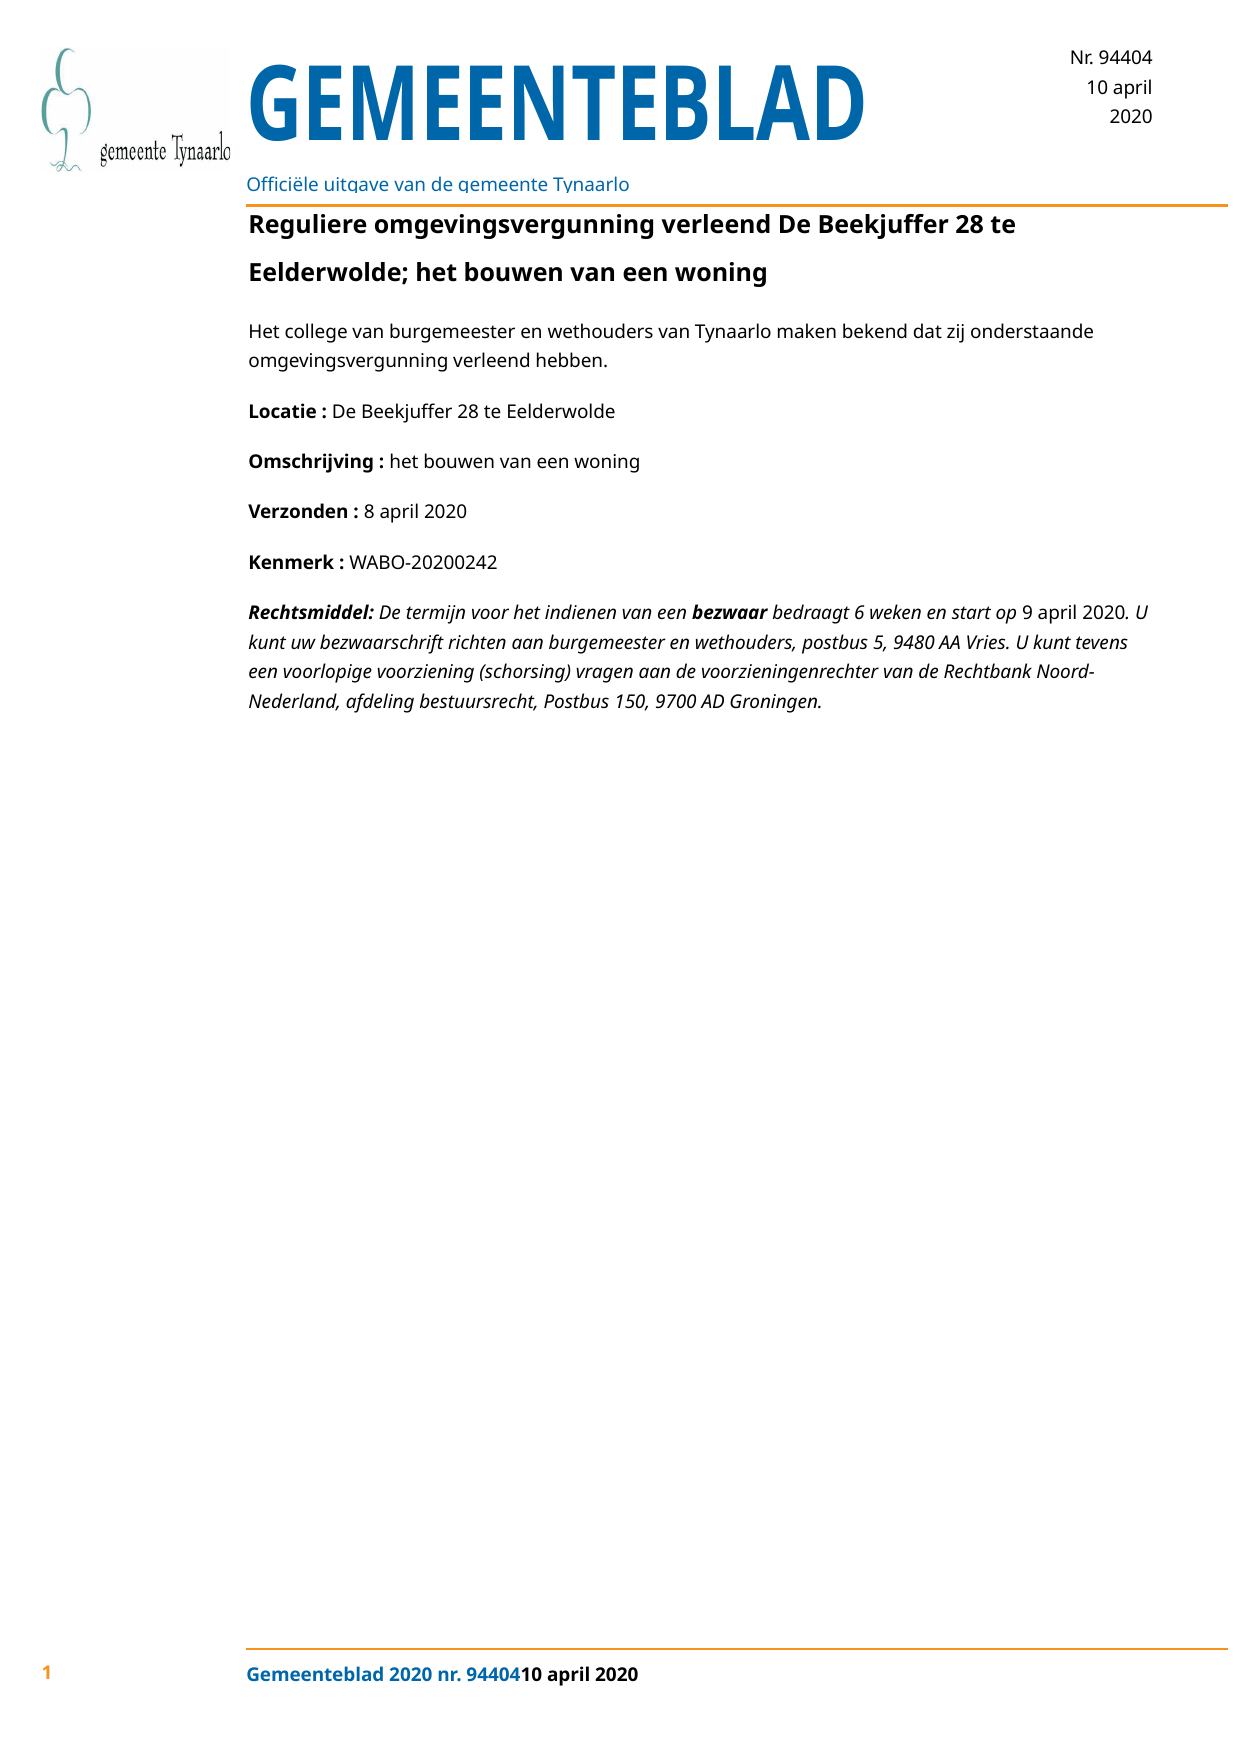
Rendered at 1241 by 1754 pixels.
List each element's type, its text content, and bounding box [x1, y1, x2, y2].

text Rechtsmiddel: De termijn voor het indienen van een bezwaar bedraagt 6 weken en start op 9 april 2020. U kunt uw bezwaarschrift richten aan burgemeester en wethouders, postbus 5, 9480 AA Vries. U kunt tevens een voorlopige voorziening (schorsing) vragen aan de voorzieningenrechter van de Rechtbank Noord-Nederland, afdeling bestuursrecht, Postbus 150, 9700 AD Groningen. [248, 599, 1152, 714]
text Verzonden : 8 april 2020 [248, 499, 1152, 524]
text Omschrijving : het bouwen van een woning [248, 448, 1152, 474]
picture [41, 47, 231, 172]
text Reguliere omgevingsvergunning verleend De Beekjuffer 28 te Eelderwolde; het bouwen van een woning [248, 207, 1152, 288]
text Kenmerk : WABO-20200242 [248, 549, 1152, 575]
text Het college van burgemeester en wethouders van Tynaarlo maken bekend dat zij onderstaande omgevingsvergunning verleend hebben. [248, 318, 1152, 373]
text Locatie : De Beekjuffer 28 te Eelderwolde [248, 398, 1152, 424]
